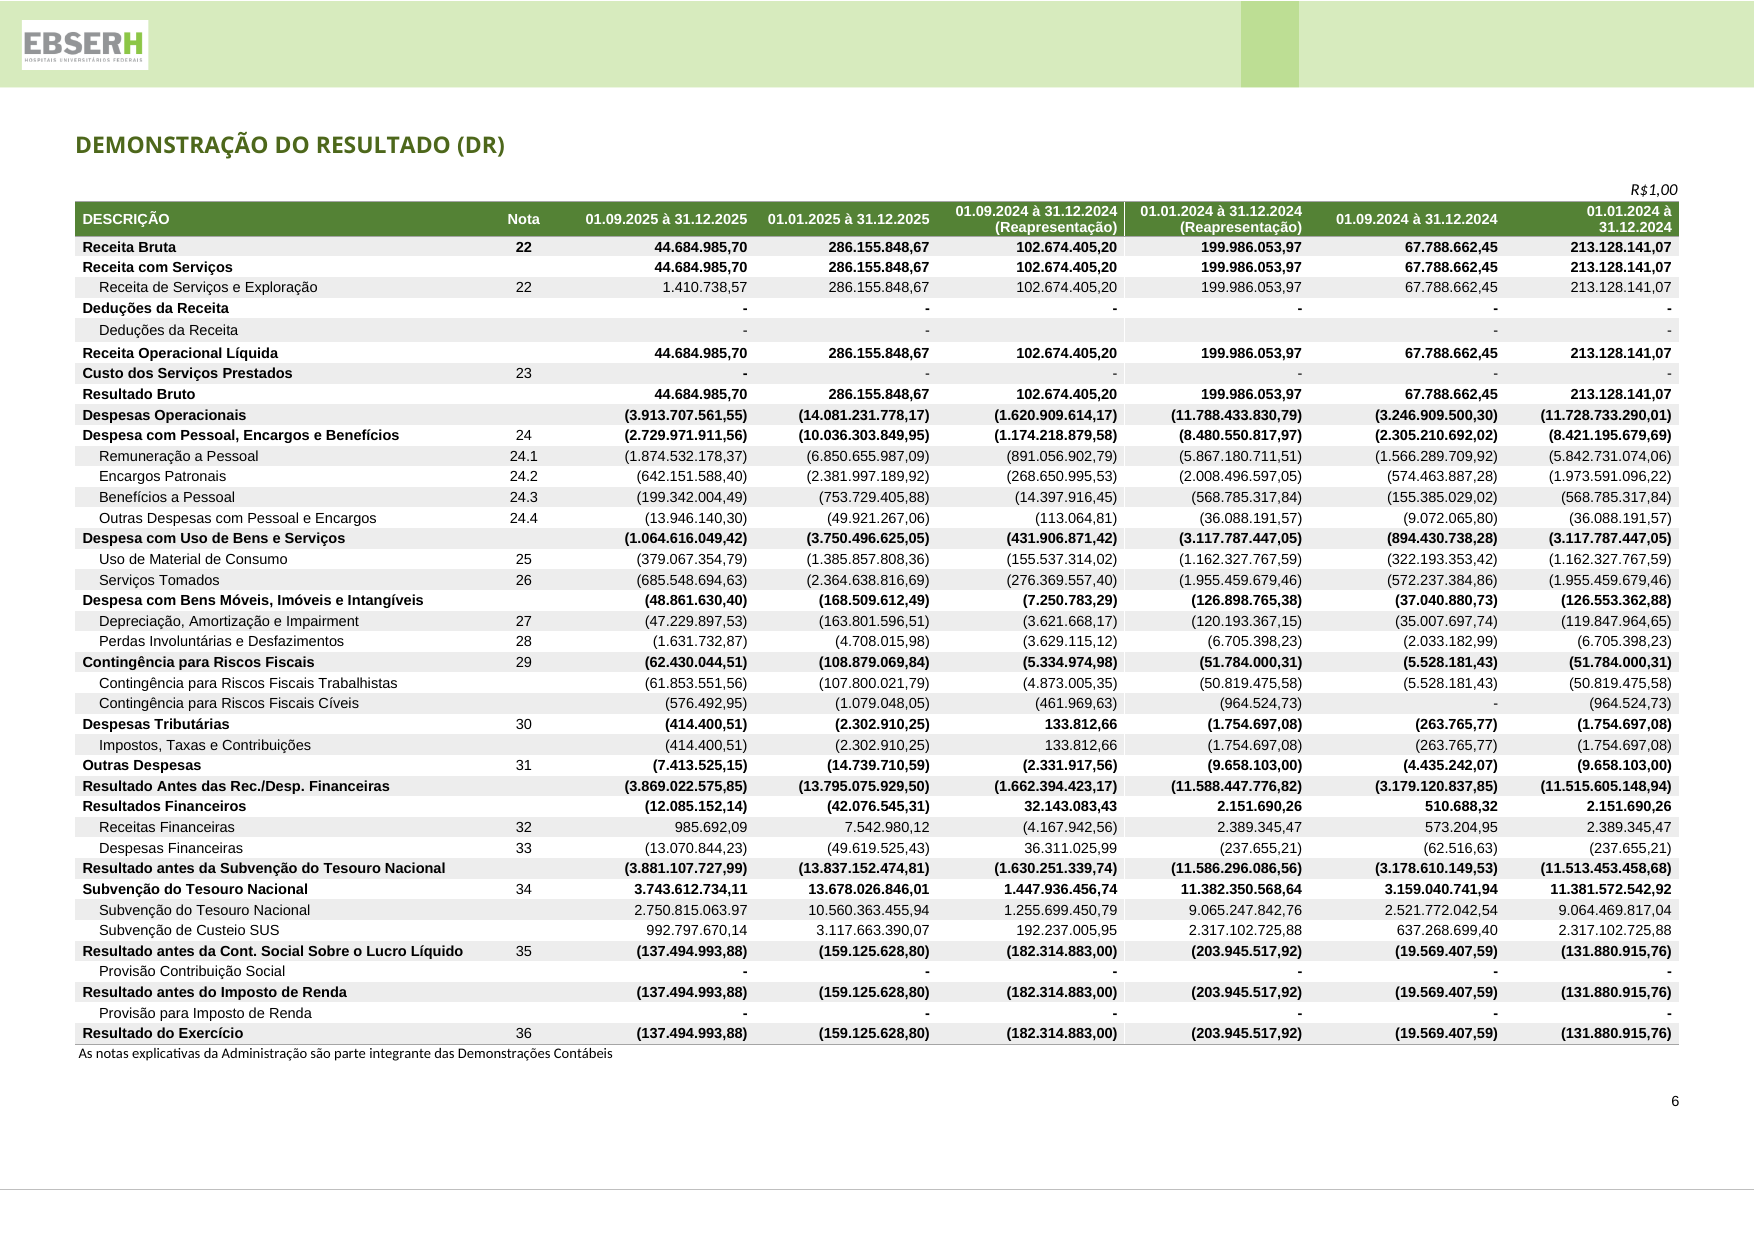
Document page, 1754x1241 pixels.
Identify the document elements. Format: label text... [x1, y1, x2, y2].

table_cell 286.155.848,67 [755, 384, 937, 404]
table_cell 22 [491, 237, 556, 256]
table_cell (14.081.231.778,17) [755, 404, 937, 425]
table_cell (9.658.103,00) [1125, 755, 1309, 776]
table_cell (163.801.596,51) [755, 611, 937, 631]
table_cell (107.800.021,79) [755, 673, 937, 693]
table_cell 22 [491, 277, 556, 298]
table_cell (414.400,51) [556, 734, 755, 755]
table_cell - [1125, 298, 1309, 318]
table_cell - [1309, 961, 1505, 982]
table_cell (1.630.251.339,74) [937, 858, 1124, 879]
table_cell 102.674.405,20 [937, 384, 1124, 404]
table_cell [75, 693, 92, 714]
table_cell - [755, 961, 937, 982]
table_cell 286.155.848,67 [755, 343, 937, 363]
table_cell (4.167.942,56) [937, 817, 1124, 837]
table_cell Impostos, Taxas e Contribuições [92, 734, 491, 755]
text As notas explicativas da Administração são parte integrante das Demonstrações Contábeis [75, 1045, 1679, 1062]
table_cell (49.619.525,43) [755, 838, 937, 858]
table_cell Resultados Financeiros [75, 796, 491, 817]
table_cell - [937, 1003, 1124, 1023]
table_cell 13.678.026.846,01 [755, 879, 937, 899]
table_cell [75, 734, 92, 755]
table_cell 286.155.848,67 [755, 256, 937, 277]
table_cell (2.331.917,56) [937, 755, 1124, 776]
table_cell 11.381.572.542,92 [1505, 879, 1679, 899]
table_cell (1.162.327.767,59) [1505, 549, 1679, 569]
table_cell (1.874.532.178,37) [556, 446, 755, 466]
table_cell (37.040.880,73) [1309, 590, 1505, 611]
table_cell 24.2 [491, 466, 556, 487]
table_cell 286.155.848,67 [755, 237, 937, 256]
table_cell 9.065.247.842,76 [1125, 899, 1309, 920]
table_cell [75, 838, 92, 858]
table_cell Contingência para Riscos Fiscais [75, 652, 491, 672]
table_cell 199.986.053,97 [1125, 237, 1309, 256]
table_cell Despesas Financeiras [92, 838, 491, 858]
table_cell 2.151.690,26 [1505, 796, 1679, 817]
table_cell 28 [491, 631, 556, 652]
table_cell 199.986.053,97 [1125, 384, 1309, 404]
table_header 01.09.2024 à 31.12.2024 [1309, 202, 1505, 236]
table_cell (155.385.029,02) [1309, 487, 1505, 507]
table_cell (11.515.605.148,94) [1505, 776, 1679, 796]
table_cell [491, 404, 556, 425]
text R$1,00 [960, 173, 1679, 201]
table_cell (964.524,73) [1505, 693, 1679, 714]
table_cell 24.4 [491, 508, 556, 528]
table_cell (1.079.048,05) [755, 693, 937, 714]
table_cell 510.688,32 [1309, 796, 1505, 817]
table_cell (5.528.181,43) [1309, 652, 1505, 672]
table_cell (1.631.732,87) [556, 631, 755, 652]
table_cell (3.750.496.625,05) [755, 528, 937, 549]
table_cell (159.125.628,80) [755, 1023, 937, 1044]
table_cell (203.945.517,92) [1125, 982, 1309, 1002]
table_cell Despesa com Pessoal, Encargos e Benefícios [75, 425, 491, 446]
table_cell (19.569.407,59) [1309, 982, 1505, 1002]
table_cell (237.655,21) [1505, 838, 1679, 858]
table_cell (155.537.314,02) [937, 549, 1124, 569]
table_cell 9.064.469.817,04 [1505, 899, 1679, 920]
table_cell 213.128.141,07 [1505, 277, 1679, 298]
table_cell (42.076.545,31) [755, 796, 937, 817]
table_cell (9.658.103,00) [1505, 755, 1679, 776]
table_cell (1.955.459.679,46) [1125, 569, 1309, 590]
table_cell Encargos Patronais [92, 466, 491, 487]
table_cell Contingência para Riscos Fiscais Cíveis [92, 693, 491, 714]
table_cell Resultado do Exercício [75, 1023, 491, 1044]
table_cell [491, 693, 556, 714]
table_cell Perdas Involuntárias e Desfazimentos [92, 631, 491, 652]
table_cell (14.739.710,59) [755, 755, 937, 776]
table_cell 26 [491, 569, 556, 590]
table_cell [1125, 318, 1309, 342]
table_cell 2.521.772.042,54 [1309, 899, 1505, 920]
table_cell (2.381.997.189,92) [755, 466, 937, 487]
table_cell (199.342.004,49) [556, 487, 755, 507]
table_cell (3.117.787.447,05) [1505, 528, 1679, 549]
table_cell (11.586.296.086,56) [1125, 858, 1309, 879]
table_cell [491, 590, 556, 611]
table_cell (3.117.787.447,05) [1125, 528, 1309, 549]
table_cell (1.754.697,08) [1505, 734, 1679, 755]
table_cell - [937, 961, 1124, 982]
table_cell - [937, 298, 1124, 318]
table_cell Receita com Serviços [75, 256, 491, 277]
table_cell (12.085.152,14) [556, 796, 755, 817]
table_cell - [556, 961, 755, 982]
table_cell Subvenção do Tesouro Nacional [92, 899, 491, 920]
table_cell [75, 961, 92, 982]
table_cell (11.588.447.776,82) [1125, 776, 1309, 796]
table_cell [491, 528, 556, 549]
table_cell (5.867.180.711,51) [1125, 446, 1309, 466]
table_cell 32.143.083,43 [937, 796, 1124, 817]
table_cell [491, 384, 556, 404]
table_cell [491, 776, 556, 796]
table_cell 102.674.405,20 [937, 343, 1124, 363]
table_cell 213.128.141,07 [1505, 256, 1679, 277]
table_cell Deduções da Receita [75, 298, 491, 318]
table_cell Despesa com Bens Móveis, Imóveis e Intangíveis [75, 590, 491, 611]
table_cell [75, 466, 92, 487]
table_cell - [1125, 961, 1309, 982]
table_cell [491, 1003, 556, 1023]
table_cell [75, 446, 92, 466]
table_cell (11.728.733.290,01) [1505, 404, 1679, 425]
table_cell [75, 899, 92, 920]
table_cell (137.494.993,88) [556, 982, 755, 1002]
table_cell 2.317.102.725,88 [1125, 920, 1309, 941]
table_cell (113.064,81) [937, 508, 1124, 528]
table_cell (685.548.694,63) [556, 569, 755, 590]
table_cell 2.317.102.725,88 [1505, 920, 1679, 941]
table_cell (62.430.044,51) [556, 652, 755, 672]
table_cell (2.008.496.597,05) [1125, 466, 1309, 487]
table_cell (131.880.915,76) [1505, 982, 1679, 1002]
table_cell (3.178.610.149,53) [1309, 858, 1505, 879]
table_cell 102.674.405,20 [937, 277, 1124, 298]
table_cell Resultado antes da Cont. Social Sobre o Lucro Líquido [75, 941, 491, 961]
table_cell - [755, 363, 937, 384]
table_cell 1.255.699.450,79 [937, 899, 1124, 920]
table_cell Resultado Bruto [75, 384, 491, 404]
table_cell (159.125.628,80) [755, 941, 937, 961]
table_cell (182.314.883,00) [937, 982, 1124, 1002]
table_cell (753.729.405,88) [755, 487, 937, 507]
table_cell - [556, 298, 755, 318]
table_cell (126.553.362,88) [1505, 590, 1679, 611]
table_header Nota [491, 202, 556, 236]
table_cell - [1505, 298, 1679, 318]
table_cell (5.528.181,43) [1309, 673, 1505, 693]
table_cell 23 [491, 363, 556, 384]
table_cell 3.159.040.741,94 [1309, 879, 1505, 899]
table_header DESCRIÇÃOColuna1 [75, 202, 491, 236]
table_cell (6.705.398,23) [1505, 631, 1679, 652]
table_cell [491, 298, 556, 318]
table_cell [75, 673, 92, 693]
table_cell 199.986.053,97 [1125, 343, 1309, 363]
table_cell (3.246.909.500,30) [1309, 404, 1505, 425]
table_cell (9.072.065,80) [1309, 508, 1505, 528]
table_cell 133.812,66 [937, 734, 1124, 755]
table_cell - [1125, 363, 1309, 384]
table_cell (894.430.738,28) [1309, 528, 1505, 549]
table_cell - [1125, 1003, 1309, 1023]
table_cell Uso de Material de Consumo [92, 549, 491, 569]
table_cell (964.524,73) [1125, 693, 1309, 714]
table_cell Benefícios a Pessoal [92, 487, 491, 507]
table_cell (2.033.182,99) [1309, 631, 1505, 652]
table_cell 36.311.025,99 [937, 838, 1124, 858]
table_cell (4.708.015,98) [755, 631, 937, 652]
table_cell Remuneração a Pessoal [92, 446, 491, 466]
table_cell [75, 611, 92, 631]
table_cell (62.516,63) [1309, 838, 1505, 858]
table_cell - [556, 318, 755, 342]
table_cell Depreciação, Amortização e Impairment [92, 611, 491, 631]
table_cell (1.662.394.423,17) [937, 776, 1124, 796]
table_cell 3.743.612.734,11 [556, 879, 755, 899]
table_cell (3.913.707.561,55) [556, 404, 755, 425]
table_cell Contingência para Riscos Fiscais Trabalhistas [92, 673, 491, 693]
table_cell (13.795.075.929,50) [755, 776, 937, 796]
table_cell 30 [491, 714, 556, 734]
table_cell - [1505, 1003, 1679, 1023]
table_cell Serviços Tomados [92, 569, 491, 590]
table_cell 27 [491, 611, 556, 631]
table_cell Despesa com Uso de Bens e Serviços [75, 528, 491, 549]
table_cell (642.151.588,40) [556, 466, 755, 487]
table_cell (168.509.612,49) [755, 590, 937, 611]
table_cell (120.193.367,15) [1125, 611, 1309, 631]
table_cell 44.684.985,70 [556, 384, 755, 404]
table_cell 67.788.662,45 [1309, 237, 1505, 256]
table_cell (126.898.765,38) [1125, 590, 1309, 611]
table_cell 24.3 [491, 487, 556, 507]
table_cell Subvenção do Tesouro Nacional [75, 879, 491, 899]
table_cell Provisão Contribuição Social [92, 961, 491, 982]
table_cell 10.560.363.455,94 [755, 899, 937, 920]
table_cell 573.204,95 [1309, 817, 1505, 837]
table_cell (5.842.731.074,06) [1505, 446, 1679, 466]
table_cell 3.117.663.390,07 [755, 920, 937, 941]
table_cell - [556, 1003, 755, 1023]
table_cell Resultado antes do Imposto de Renda [75, 982, 491, 1002]
table_cell (7.250.783,29) [937, 590, 1124, 611]
table_cell 2.389.345,47 [1505, 817, 1679, 837]
table_cell - [1309, 298, 1505, 318]
table_header 01.01.2025 à 31.12.2025 [755, 202, 937, 236]
table_cell Resultado Antes das Rec./Desp. Financeiras [75, 776, 491, 796]
table_cell 24 [491, 425, 556, 446]
table_cell 44.684.985,70 [556, 256, 755, 277]
table_cell [75, 1003, 92, 1023]
table_cell 199.986.053,97 [1125, 256, 1309, 277]
table_cell 2.389.345,47 [1125, 817, 1309, 837]
table_cell (48.861.630,40) [556, 590, 755, 611]
table_cell - [1505, 961, 1679, 982]
table_cell 29 [491, 652, 556, 672]
table_cell (8.480.550.817,97) [1125, 425, 1309, 446]
table_cell [491, 920, 556, 941]
table_cell 35 [491, 941, 556, 961]
table_cell (891.056.902,79) [937, 446, 1124, 466]
table_cell (13.946.140,30) [556, 508, 755, 528]
table_cell (182.314.883,00) [937, 941, 1124, 961]
table_cell (50.819.475,58) [1125, 673, 1309, 693]
table_cell 133.812,66 [937, 714, 1124, 734]
table_cell (1.385.857.808,36) [755, 549, 937, 569]
table_cell (10.036.303.849,95) [755, 425, 937, 446]
table_cell (3.621.668,17) [937, 611, 1124, 631]
table_cell [491, 734, 556, 755]
table_cell (13.837.152.474,81) [755, 858, 937, 879]
table_cell 7.542.980,12 [755, 817, 937, 837]
table_cell 67.788.662,45 [1309, 343, 1505, 363]
table_cell - [1309, 363, 1505, 384]
table_cell (50.819.475,58) [1505, 673, 1679, 693]
table_cell Outras Despesas [75, 755, 491, 776]
table_cell Receitas Financeiras [92, 817, 491, 837]
table_cell [491, 961, 556, 982]
table_cell (3.179.120.837,85) [1309, 776, 1505, 796]
table_cell (414.400,51) [556, 714, 755, 734]
table_header 01.01.2024 à 31.12.2024 (Reapresentação) [1125, 202, 1309, 236]
table_cell (263.765,77) [1309, 714, 1505, 734]
table_cell (182.314.883,00) [937, 1023, 1124, 1044]
table_cell (4.873.005,35) [937, 673, 1124, 693]
table_cell (14.397.916,45) [937, 487, 1124, 507]
table_cell (2.364.638.816,69) [755, 569, 937, 590]
table_cell (203.945.517,92) [1125, 941, 1309, 961]
table_cell (7.413.525,15) [556, 755, 755, 776]
table_cell (568.785.317,84) [1505, 487, 1679, 507]
table_cell (576.492,95) [556, 693, 755, 714]
table_cell - [755, 1003, 937, 1023]
table_cell 992.797.670,14 [556, 920, 755, 941]
table_cell (6.705.398,23) [1125, 631, 1309, 652]
table_cell 24.1 [491, 446, 556, 466]
table_cell (2.302.910,25) [755, 714, 937, 734]
table_cell 985.692,09 [556, 817, 755, 837]
table_cell (13.070.844,23) [556, 838, 755, 858]
table_cell (3.629.115,12) [937, 631, 1124, 652]
table_cell (379.067.354,79) [556, 549, 755, 569]
table_cell [491, 256, 556, 277]
table_cell (322.193.353,42) [1309, 549, 1505, 569]
table_cell (431.906.871,42) [937, 528, 1124, 549]
table_cell [75, 549, 92, 569]
table_cell 32 [491, 817, 556, 837]
table_cell [75, 920, 92, 941]
table_cell 25 [491, 549, 556, 569]
table_cell 67.788.662,45 [1309, 384, 1505, 404]
table_cell (2.302.910,25) [755, 734, 937, 755]
table_cell (131.880.915,76) [1505, 1023, 1679, 1044]
table_cell 1.410.738,57 [556, 277, 755, 298]
table_cell - [1309, 1003, 1505, 1023]
table_cell - [1309, 693, 1505, 714]
table_cell (572.237.384,86) [1309, 569, 1505, 590]
table_cell (8.421.195.679,69) [1505, 425, 1679, 446]
table_cell - [1505, 318, 1679, 342]
table_cell Receita Bruta [75, 237, 491, 256]
table_header 01.09.2024 à 31.12.2024 (Reapresentação) [937, 202, 1124, 236]
table_cell (3.869.022.575,85) [556, 776, 755, 796]
table_cell 31 [491, 755, 556, 776]
table_cell (5.334.974,98) [937, 652, 1124, 672]
table_cell [937, 318, 1124, 342]
table_cell 102.674.405,20 [937, 237, 1124, 256]
table_cell Deduções da Receita [92, 318, 491, 342]
table_cell [491, 318, 556, 342]
table_cell 1.447.936.456,74 [937, 879, 1124, 899]
table_cell [75, 318, 92, 342]
table_cell [491, 982, 556, 1002]
table_cell (47.229.897,53) [556, 611, 755, 631]
table_cell 44.684.985,70 [556, 343, 755, 363]
table_cell 36 [491, 1023, 556, 1044]
table_cell (108.879.069,84) [755, 652, 937, 672]
table_cell [491, 673, 556, 693]
table_cell (131.880.915,76) [1505, 941, 1679, 961]
table_cell 199.986.053,97 [1125, 277, 1309, 298]
table_cell (2.729.971.911,56) [556, 425, 755, 446]
table_cell (51.784.000,31) [1125, 652, 1309, 672]
table_cell - [755, 298, 937, 318]
table_cell (203.945.517,92) [1125, 1023, 1309, 1044]
table_cell (51.784.000,31) [1505, 652, 1679, 672]
table_cell Resultado antes da Subvenção do Tesouro Nacional [75, 858, 491, 879]
subtitle DEMONSTRAÇÃO DO RESULTADO (DR) [75, 129, 1679, 161]
table_cell (19.569.407,59) [1309, 1023, 1505, 1044]
table_cell - [1505, 363, 1679, 384]
table_cell (568.785.317,84) [1125, 487, 1309, 507]
table_cell 192.237.005,95 [937, 920, 1124, 941]
table_cell (11.513.453.458,68) [1505, 858, 1679, 879]
table_cell Receita de Serviços e Exploração [92, 277, 491, 298]
table_cell (1.566.289.709,92) [1309, 446, 1505, 466]
table_cell 637.268.699,40 [1309, 920, 1505, 941]
table_cell 44.684.985,70 [556, 237, 755, 256]
table_cell (35.007.697,74) [1309, 611, 1505, 631]
table_cell [75, 569, 92, 590]
table_cell 67.788.662,45 [1309, 277, 1505, 298]
table_cell (19.569.407,59) [1309, 941, 1505, 961]
table_cell (6.850.655.987,09) [755, 446, 937, 466]
table_cell (1.754.697,08) [1125, 734, 1309, 755]
table_cell 33 [491, 838, 556, 858]
table_cell [75, 508, 92, 528]
table_cell (1.064.616.049,42) [556, 528, 755, 549]
table_cell [75, 631, 92, 652]
table_cell 213.128.141,07 [1505, 343, 1679, 363]
table_cell (1.754.697,08) [1505, 714, 1679, 734]
table_cell [75, 277, 92, 298]
table_cell 2.151.690,26 [1125, 796, 1309, 817]
table_cell [491, 796, 556, 817]
table_cell (1.955.459.679,46) [1505, 569, 1679, 590]
table_cell (461.969,63) [937, 693, 1124, 714]
table_cell (11.788.433.830,79) [1125, 404, 1309, 425]
table_cell - [755, 318, 937, 342]
table_cell (263.765,77) [1309, 734, 1505, 755]
table_cell (1.174.218.879,58) [937, 425, 1124, 446]
table_cell (1.162.327.767,59) [1125, 549, 1309, 569]
table_cell 286.155.848,67 [755, 277, 937, 298]
table_cell [491, 858, 556, 879]
table_cell 67.788.662,45 [1309, 256, 1505, 277]
table_cell (49.921.267,06) [755, 508, 937, 528]
table_cell (36.088.191,57) [1505, 508, 1679, 528]
table_cell (1.754.697,08) [1125, 714, 1309, 734]
table_cell (36.088.191,57) [1125, 508, 1309, 528]
table_cell 213.128.141,07 [1505, 384, 1679, 404]
table_cell [491, 899, 556, 920]
table_cell 2.750.815.063.97 [556, 899, 755, 920]
table_cell 102.674.405,20 [937, 256, 1124, 277]
table_cell Provisão para Imposto de Renda [92, 1003, 491, 1023]
table_cell Custo dos Serviços Prestados [75, 363, 491, 384]
table_cell Despesas Tributárias [75, 714, 491, 734]
table_cell (61.853.551,56) [556, 673, 755, 693]
table_cell (1.620.909.614,17) [937, 404, 1124, 425]
table_cell Outras Despesas com Pessoal e Encargos [92, 508, 491, 528]
table_cell - [1309, 318, 1505, 342]
table_cell (159.125.628,80) [755, 982, 937, 1002]
table_cell - [937, 363, 1124, 384]
table_cell 213.128.141,07 [1505, 237, 1679, 256]
table_cell (268.650.995,53) [937, 466, 1124, 487]
table_cell (2.305.210.692,02) [1309, 425, 1505, 446]
table_cell [75, 817, 92, 837]
table_cell 11.382.350.568,64 [1125, 879, 1309, 899]
table_cell (119.847.964,65) [1505, 611, 1679, 631]
table_cell (4.435.242,07) [1309, 755, 1505, 776]
table_cell (574.463.887,28) [1309, 466, 1505, 487]
table_cell Despesas Operacionais [75, 404, 491, 425]
table_cell - [556, 363, 755, 384]
table_cell (3.881.107.727,99) [556, 858, 755, 879]
table_cell (137.494.993,88) [556, 1023, 755, 1044]
table_cell Subvenção de Custeio SUS [92, 920, 491, 941]
table_cell Receita Operacional Líquida [75, 343, 491, 363]
table_cell [75, 487, 92, 507]
table_cell (237.655,21) [1125, 838, 1309, 858]
table_cell (276.369.557,40) [937, 569, 1124, 590]
table_cell (1.973.591.096,22) [1505, 466, 1679, 487]
table_header 01.09.2025 à 31.12.2025 [556, 202, 755, 236]
table_cell (137.494.993,88) [556, 941, 755, 961]
table_cell 34 [491, 879, 556, 899]
table_cell [491, 343, 556, 363]
table_header 01.01.2024 à 31.12.2024 [1505, 202, 1679, 236]
